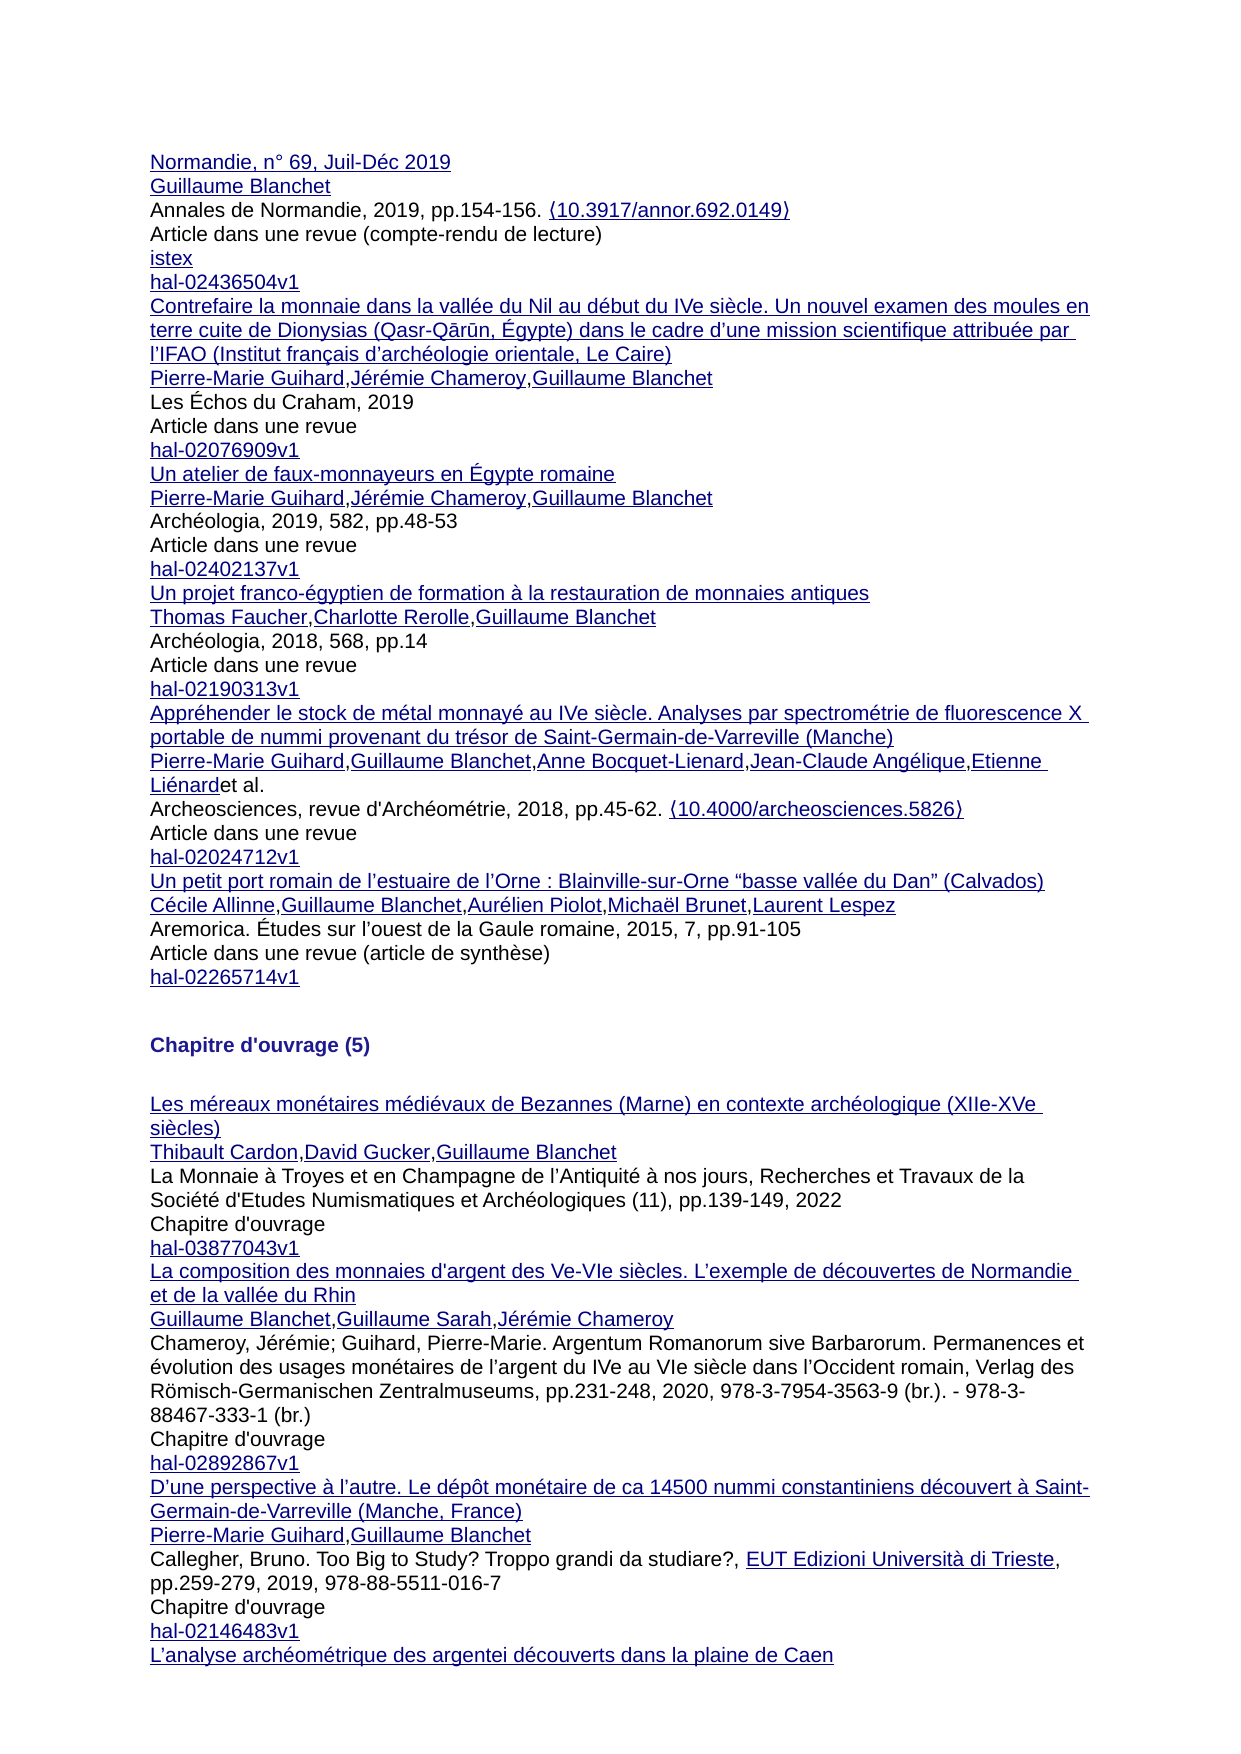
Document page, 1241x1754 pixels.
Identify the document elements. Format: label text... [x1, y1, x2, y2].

table_cell L’analyse archéométrique des argentei découverts dans la plaine de Caen [150, 1643, 1090, 1667]
table_cell La composition des monnaies d'argent des Ve-VIe siècles. L’exemple de découvertes de Normandie et de la vallée du Rhin Guillaume Blanchet,Guillaume Sarah,Jérémie Chameroy Chameroy, Jérémie; Guihard, Pierre-Marie. Argentum Romanorum sive Barbarorum. Permanences et évolution des usages monétaires de l’argent du IVe au VIe siècle dans l’Occident romain, Verlag des Römisch-Germanischen Zentralmuseums, pp.231-248, 2020, 978-3-7954-3563-9 (br.). - 978-3-88467-333-1 (br.) Chapitre d'ouvrage hal-02892867v1 [150, 1259, 1090, 1475]
table_cell terre cuite de Dionysias (Qasr-Qārūn, Égypte) dans le cadre d’une mission scientifique attribuée par l’IFAO (Institut français d’archéologie orientale, Le Caire) Pierre-Marie Guihard,Jérémie Chameroy,Guillaume Blanchet Les Échos du Craham, 2019 Article dans une revue hal-02076909v1 [150, 316, 1090, 461]
table_cell Un petit port romain de l’estuaire de l’Orne : Blainville-sur-Orne “basse vallée du Dan” (Calvados) Cécile Allinne,Guillaume Blanchet,Aurélien Piolot,Michaël Brunet,Laurent Lespez Aremorica. Études sur l’ouest de la Gaule romaine, 2015, 7, pp.91-105 Article dans une revue (article de synthèse) hal-02265714v1 [150, 869, 1090, 988]
table_cell D’une perspective à l’autre. Le dépôt monétaire de ca 14500 nummi constantiniens découvert à Saint- [150, 1475, 1090, 1496]
table_cell Contrefaire la monnaie dans la vallée du Nil au début du IVe siècle. Un nouvel examen des moules en [150, 294, 1090, 315]
table_cell Germain-de-Varreville (Manche, France) Pierre-Marie Guihard,Guillaume Blanchet Callegher, Bruno. Too Big to Study? Troppo grandi da studiare?, EUT Edizioni Università di Trieste, pp.259-279, 2019, 978-88-5511-016-7 Chapitre d'ouvrage hal-02146483v1 [150, 1497, 1090, 1643]
table_cell Un atelier de faux-monnayeurs en Égypte romaine Pierre-Marie Guihard,Jérémie Chameroy,Guillaume Blanchet Archéologia, 2019, 582, pp.48-53 Article dans une revue hal-02402137v1 [150, 461, 1090, 581]
subtitle Chapitre d'ouvrage (5) [150, 1033, 1090, 1057]
table_header Les méreaux monétaires médiévaux de Bezannes (Marne) en contexte archéologique (XIIe-XVe siècles) Thibault Cardon,David Gucker,Guillaume Blanchet La Monnaie à Troyes et en Champagne de l’Antiquité à nos jours, Recherches et Travaux de la Société d'Etudes Numismatiques et Archéologiques (11), pp.139-149, 2022 Chapitre d'ouvrage hal-03877043v1 [150, 1092, 1090, 1259]
table_cell Appréhender le stock de métal monnayé au IVe siècle. Analyses par spectrométrie de fluorescence X portable de nummi provenant du trésor de Saint-Germain-de-Varreville (Manche) Pierre-Marie Guihard,Guillaume Blanchet,Anne Bocquet-Lienard,Jean-Claude Angélique,Etienne Liénardet al. Archeosciences, revue d'Archéométrie, 2018, pp.45-62. ⟨10.4000/archeosciences.5826⟩ Article dans une revue hal-02024712v1 [150, 701, 1090, 869]
table_cell Normandie, n° 69, Juil-Déc 2019 Guillaume Blanchet Annales de Normandie, 2019, pp.154-156. ⟨10.3917/annor.692.0149⟩ Article dans une revue (compte-rendu de lecture) istex hal-02436504v1 [150, 150, 1090, 294]
table_cell Un projet franco-égyptien de formation à la restauration de monnaies antiques Thomas Faucher,Charlotte Rerolle,Guillaume Blanchet Archéologia, 2018, 568, pp.14 Article dans une revue hal-02190313v1 [150, 581, 1090, 701]
